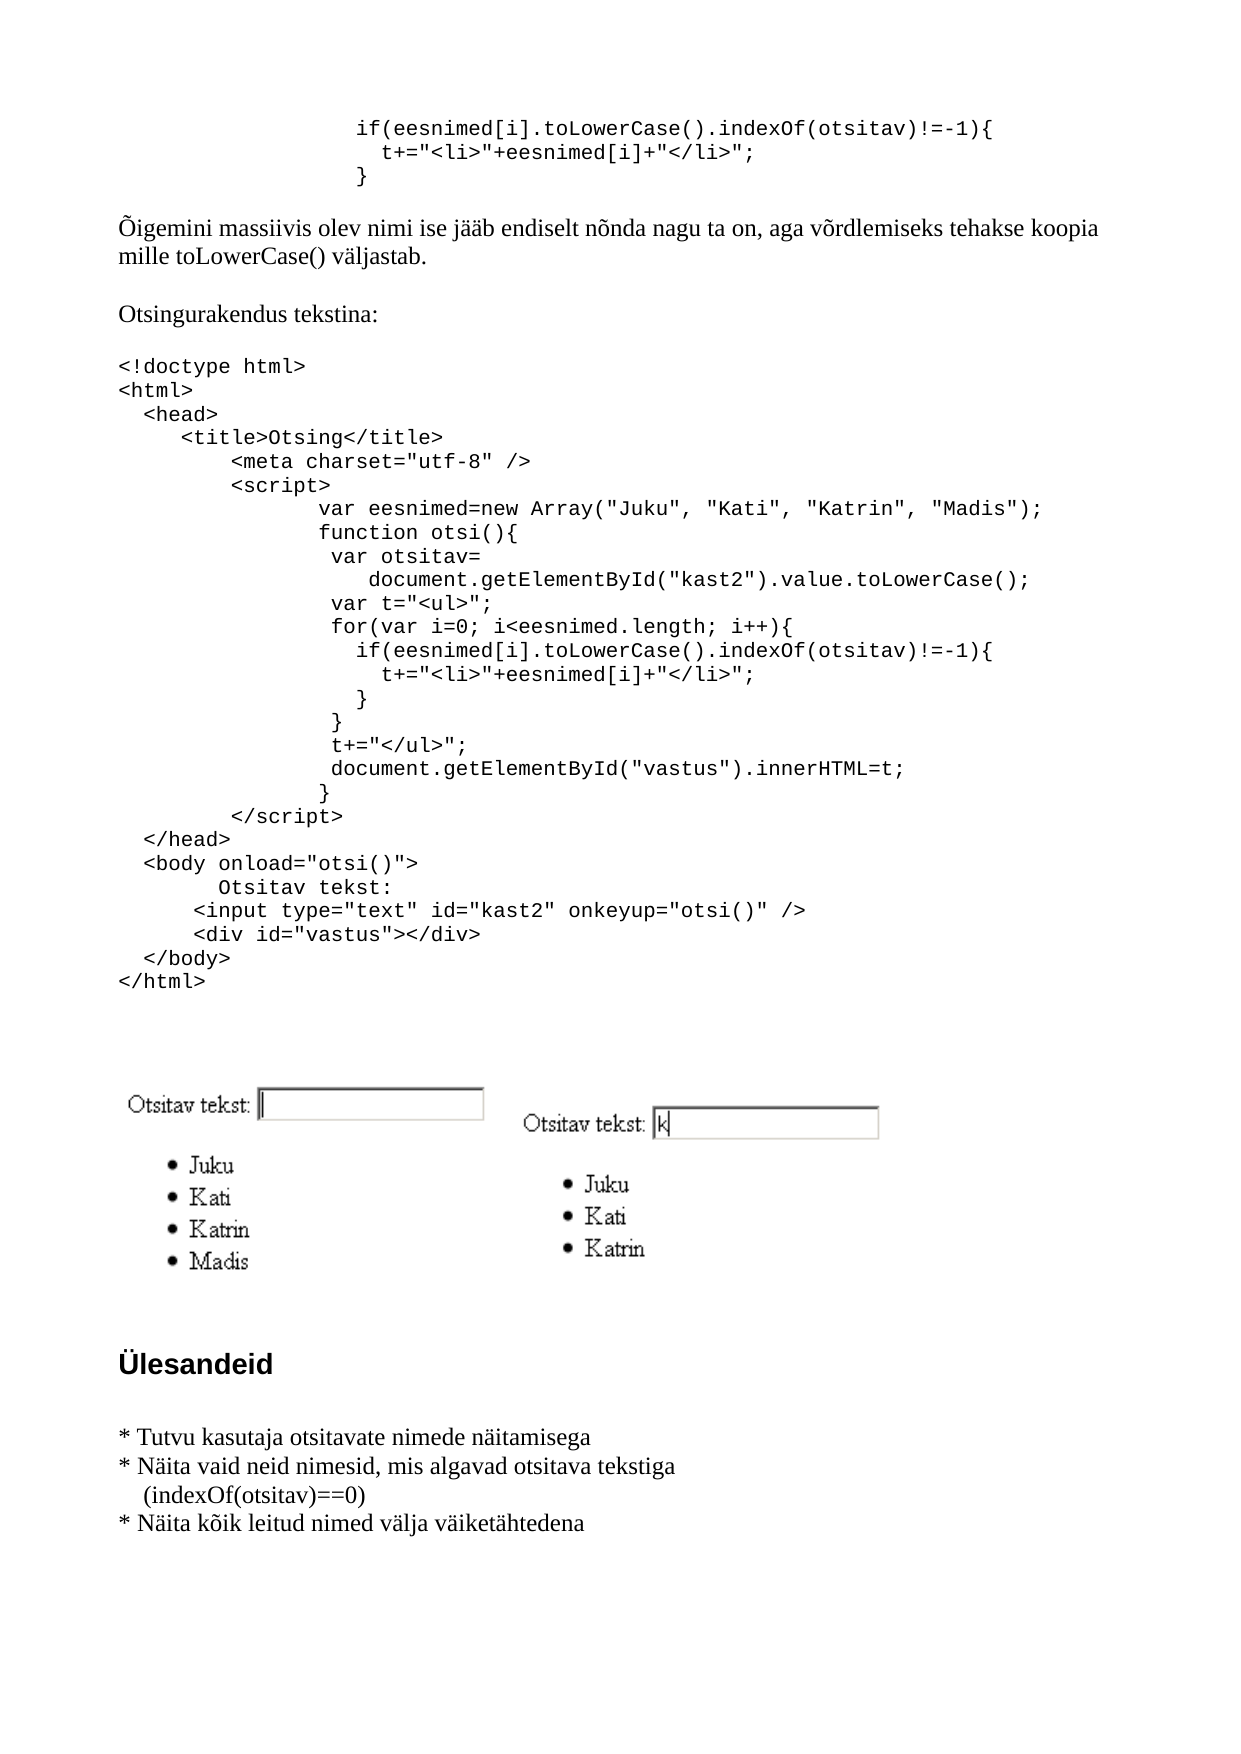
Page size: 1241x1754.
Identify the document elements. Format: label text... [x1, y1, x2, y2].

text if(eesnimed[i].toLowerCase().indexOf(otsitav)!=-1){ [118, 118, 1122, 142]
text <body onload="otsi()"> [118, 853, 1122, 877]
text </body> [118, 948, 1122, 971]
text * Tutvu kasutaja otsitavate nimede näitamisega [118, 1422, 1122, 1451]
subtitle Ülesandeid [118, 1347, 1122, 1381]
text Otsitav tekst: [118, 877, 1122, 900]
text </script> [118, 806, 1122, 829]
text </head> [118, 829, 1122, 853]
text <!doctype html> [118, 356, 1122, 380]
text var eesnimed=new Array("Juku", "Kati", "Katrin", "Madis"); [118, 498, 1122, 522]
text for(var i=0; i<eesnimed.length; i++){ [118, 617, 1122, 640]
text document.getElementById("kast2").value.toLowerCase(); [118, 569, 1122, 593]
text <head> [118, 404, 1122, 427]
text var t="<ul>"; [118, 593, 1122, 617]
text <meta charset="utf-8" /> [118, 451, 1122, 475]
text } [118, 782, 1122, 806]
text <div id="vastus"></div> [118, 924, 1122, 948]
text function otsi(){ [118, 522, 1122, 546]
text Õigemini massiivis olev nimi ise jääb endiselt nõnda nagu ta on, aga võrdlemiseks tehakse koopia mille toLowerCase() väljastab. [118, 213, 1122, 270]
text <title>Otsing</title> [118, 427, 1122, 451]
text t+="<li>"+eesnimed[i]+"</li>"; [118, 142, 1122, 165]
text document.getElementById("vastus").innerHTML=t; [118, 758, 1122, 782]
text } [118, 165, 1122, 189]
text <script> [118, 475, 1122, 498]
text * Näita vaid neid nimesid, mis algavad otsitava tekstiga [118, 1451, 1122, 1480]
text <html> [118, 380, 1122, 404]
text if(eesnimed[i].toLowerCase().indexOf(otsitav)!=-1){ [118, 640, 1122, 664]
text t+="<li>"+eesnimed[i]+"</li>"; [118, 664, 1122, 687]
text Otsingurakendus tekstina: [118, 299, 1122, 328]
text <input type="text" id="kast2" onkeyup="otsi()" /> [118, 900, 1122, 924]
text </html> [118, 971, 1122, 995]
text t+="</ul>"; [118, 735, 1122, 758]
text } [118, 687, 1122, 711]
text (indexOf(otsitav)==0) * Näita kõik leitud nimed välja väiketähtedena [118, 1480, 1122, 1537]
text var otsitav= [118, 546, 1122, 569]
text } [118, 711, 1122, 735]
